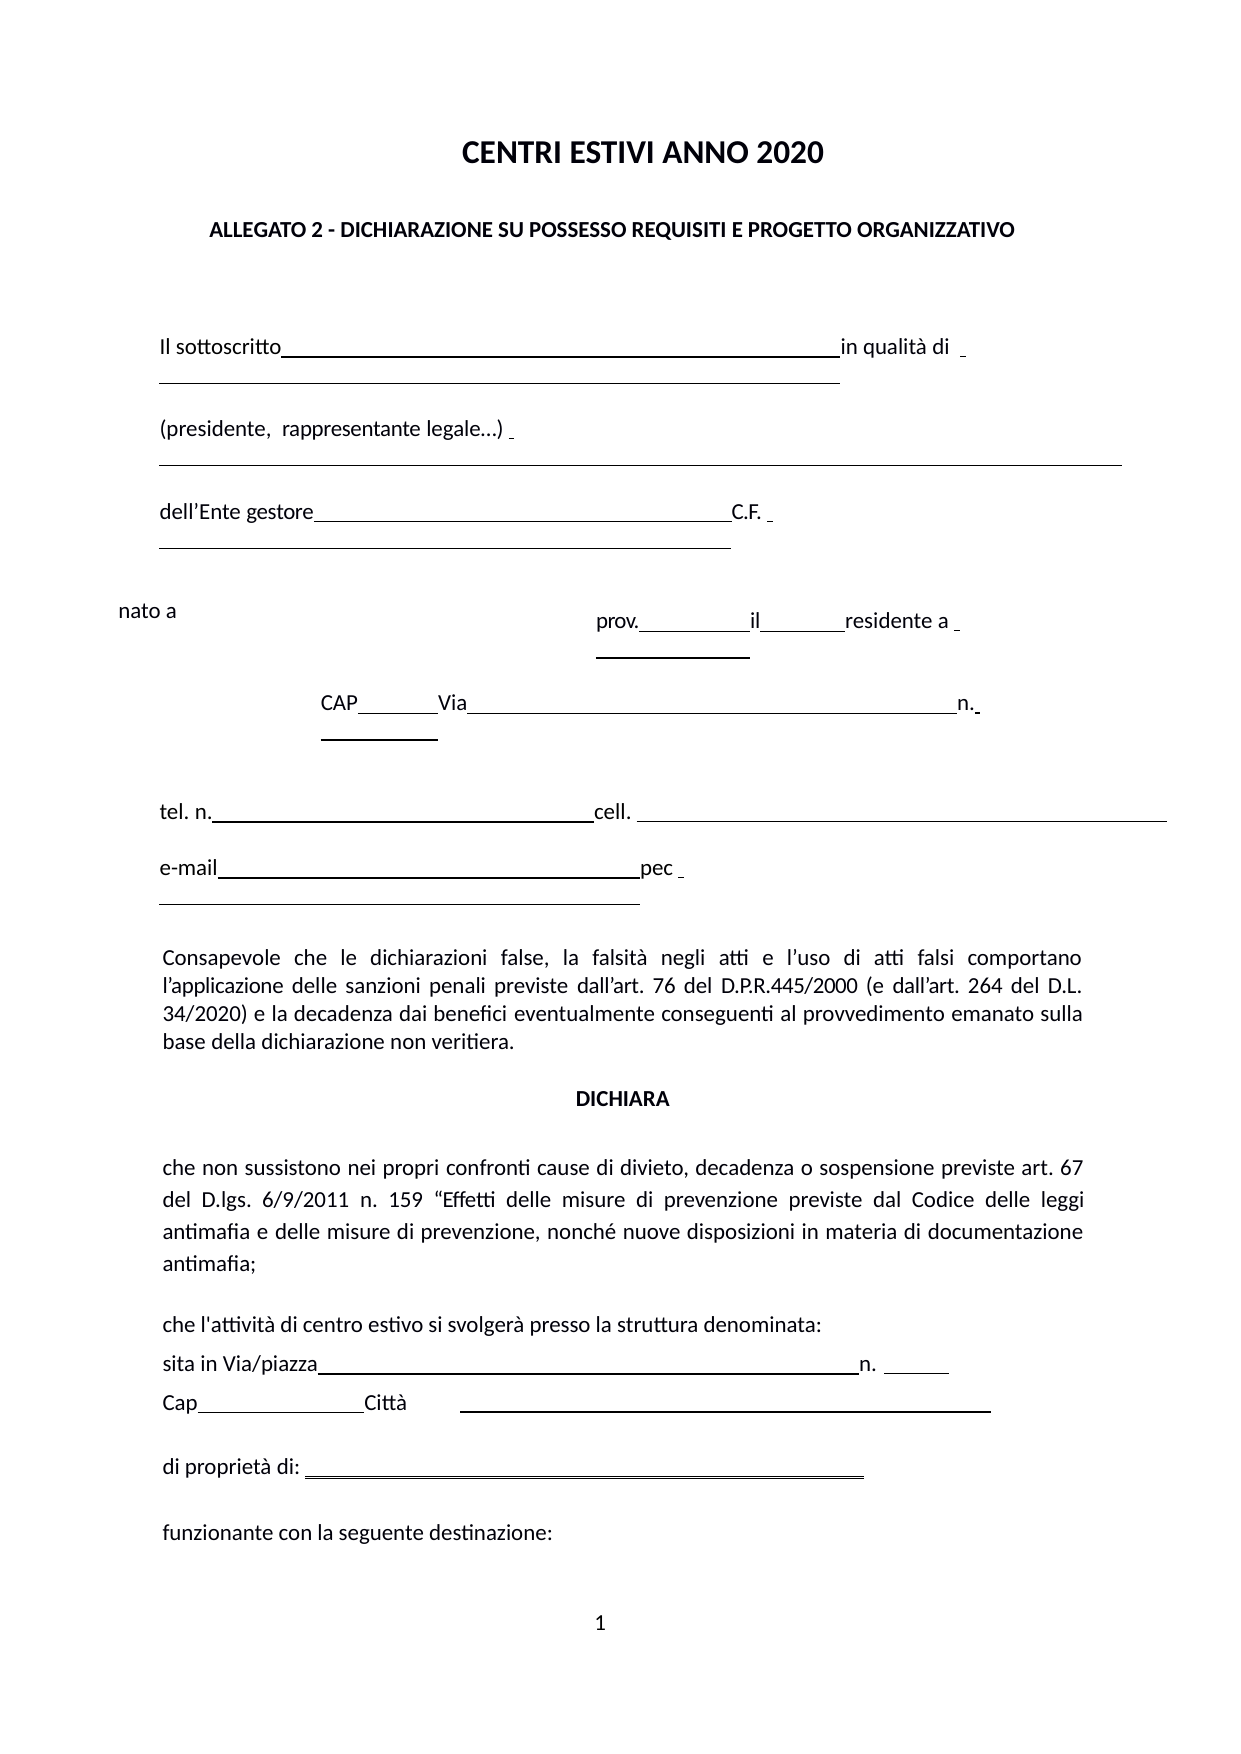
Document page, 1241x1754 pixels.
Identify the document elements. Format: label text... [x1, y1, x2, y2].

text dell’Ente gestore C.F. [159, 497, 1122, 551]
text sita in Via/piazza n. [162, 1349, 1122, 1377]
text CAP Via n. [321, 688, 1122, 743]
table_header CENTRI ESTIVI ANNO 2020 [107, 118, 1179, 171]
text (presidente, rappresentante legale…) [159, 414, 1122, 465]
text e-mail pec [159, 853, 1122, 908]
text che l'attività di centro estivo si svolgerà presso la struttura denominata: [162, 1311, 1122, 1338]
text che non sussistono nei propri confronti cause di divieto, decadenza o sospensione previste art. 67 del D.lgs. 6/9/2011 n. 159 “Effetti delle misure di prevenzione previste dal Codice delle leggi antimafia e delle misure di prevenzione, nonché nuove disposizioni in materia di documentazione antimafia; [162, 1153, 1084, 1277]
text Consapevole che le dichiarazioni false, la falsità negli atti e l’uso di atti falsi comportano l’applicazione delle sanzioni penali previste dall’art. 76 del D.P.R.445/2000 (e dall’art. 264 del D.L. 34/2020) e la decadenza dai benefici eventualmente conseguenti al provvedimento emanato sulla base della dichiarazione non veritiera. [162, 943, 1083, 1056]
text Cap Città [162, 1388, 1122, 1416]
subtitle DICHIARA [146, 1084, 1099, 1112]
text nato a [118, 596, 213, 624]
text prov. il residente a [596, 606, 1122, 661]
text Il sottoscritto in qualità di [159, 332, 1122, 386]
subtitle ALLEGATO 2 - DICHIARAZIONE SU POSSESSO REQUISITI E PROGETTO ORGANIZZATIVO [146, 216, 1083, 243]
text tel. n. cell. [159, 797, 1122, 825]
text di proprietà di: [162, 1452, 1122, 1480]
text funzionante con la seguente destinazione: [162, 1518, 1122, 1546]
